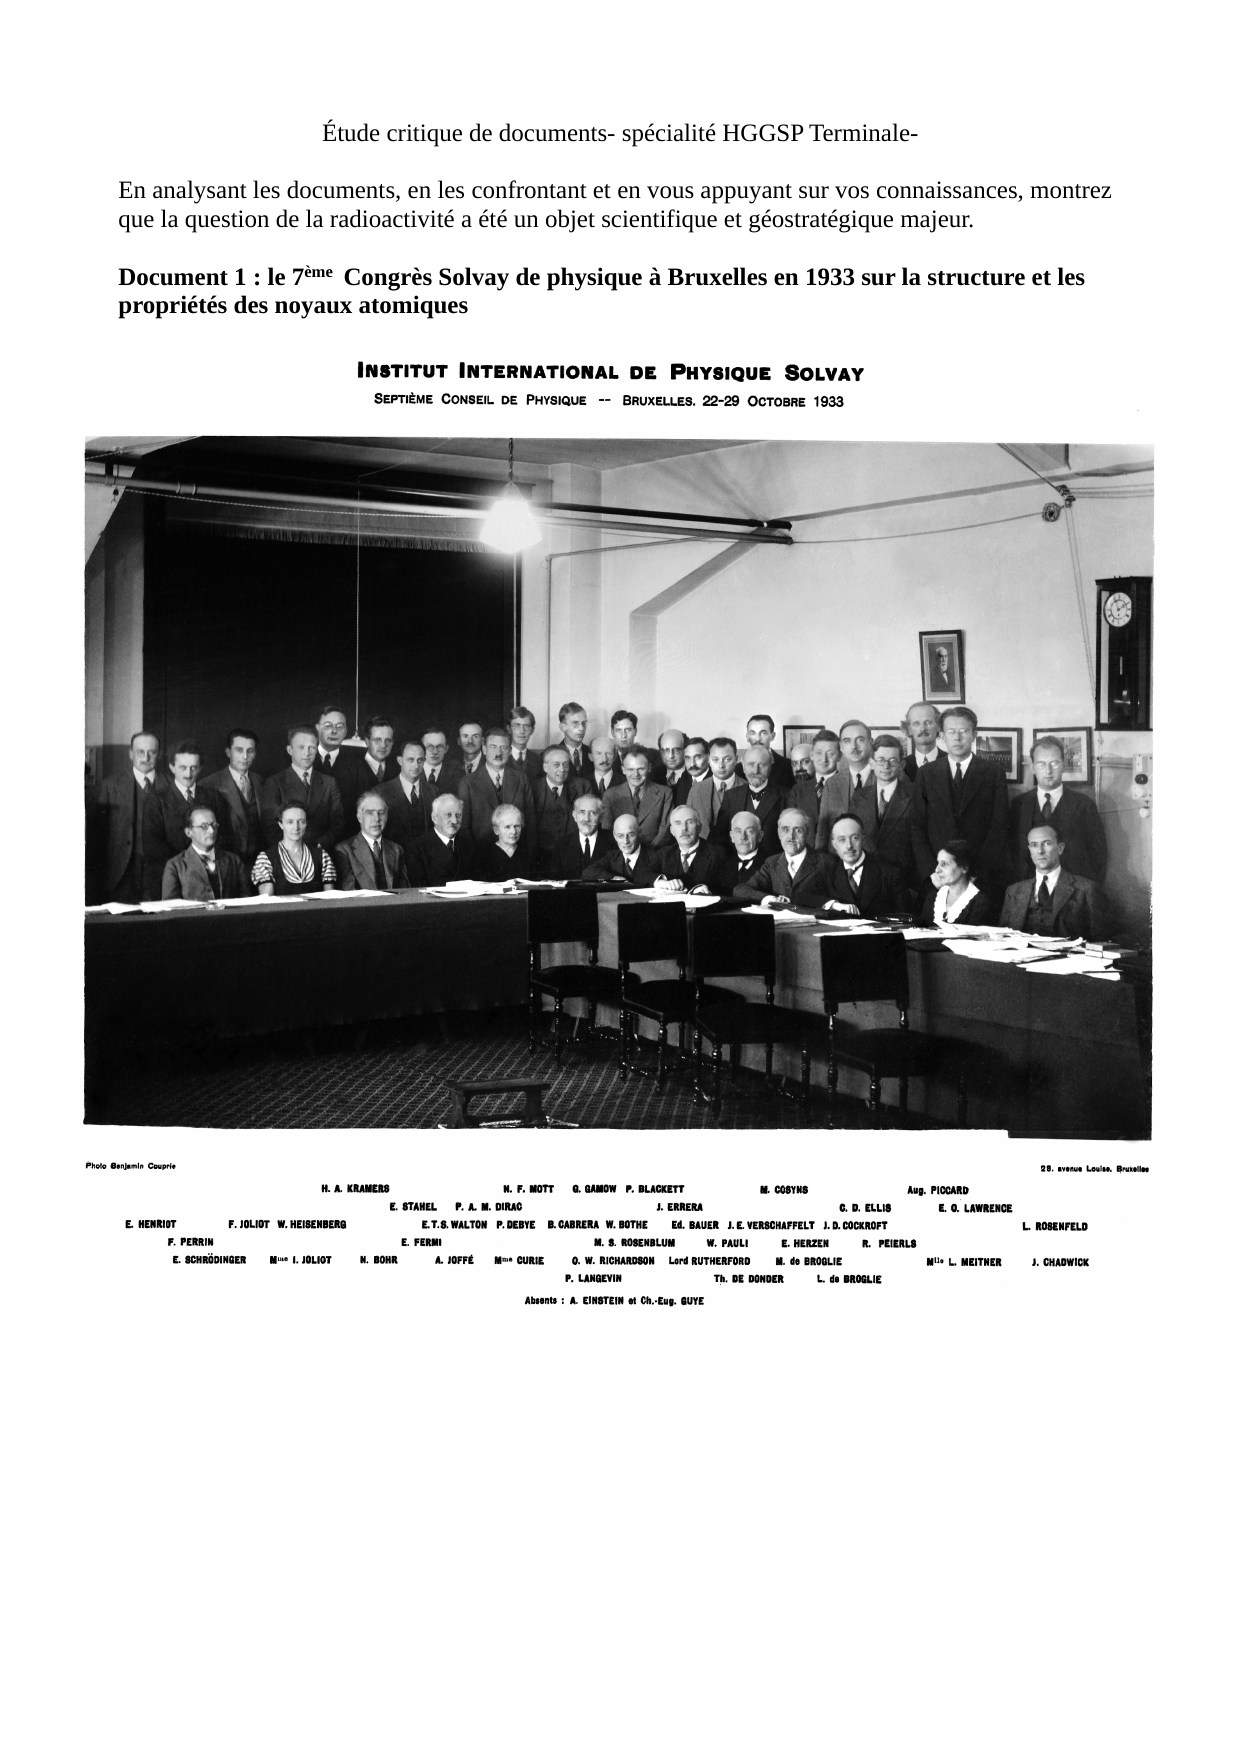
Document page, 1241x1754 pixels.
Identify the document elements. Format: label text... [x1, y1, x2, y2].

text En analysant les documents, en les confrontant et en vous appuyant sur vos connaissances, montrez que la question de la radioactivité a été un objet scientifique et géostratégique majeur. [118, 176, 1122, 233]
text Étude critique de documents- spécialité HGGSP Terminale- [118, 118, 1122, 147]
text Document 1 : le 7ème Congrès Solvay de physique à Bruxelles en 1933 sur la structure et les propriétés des noyaux atomiques [118, 262, 1122, 319]
